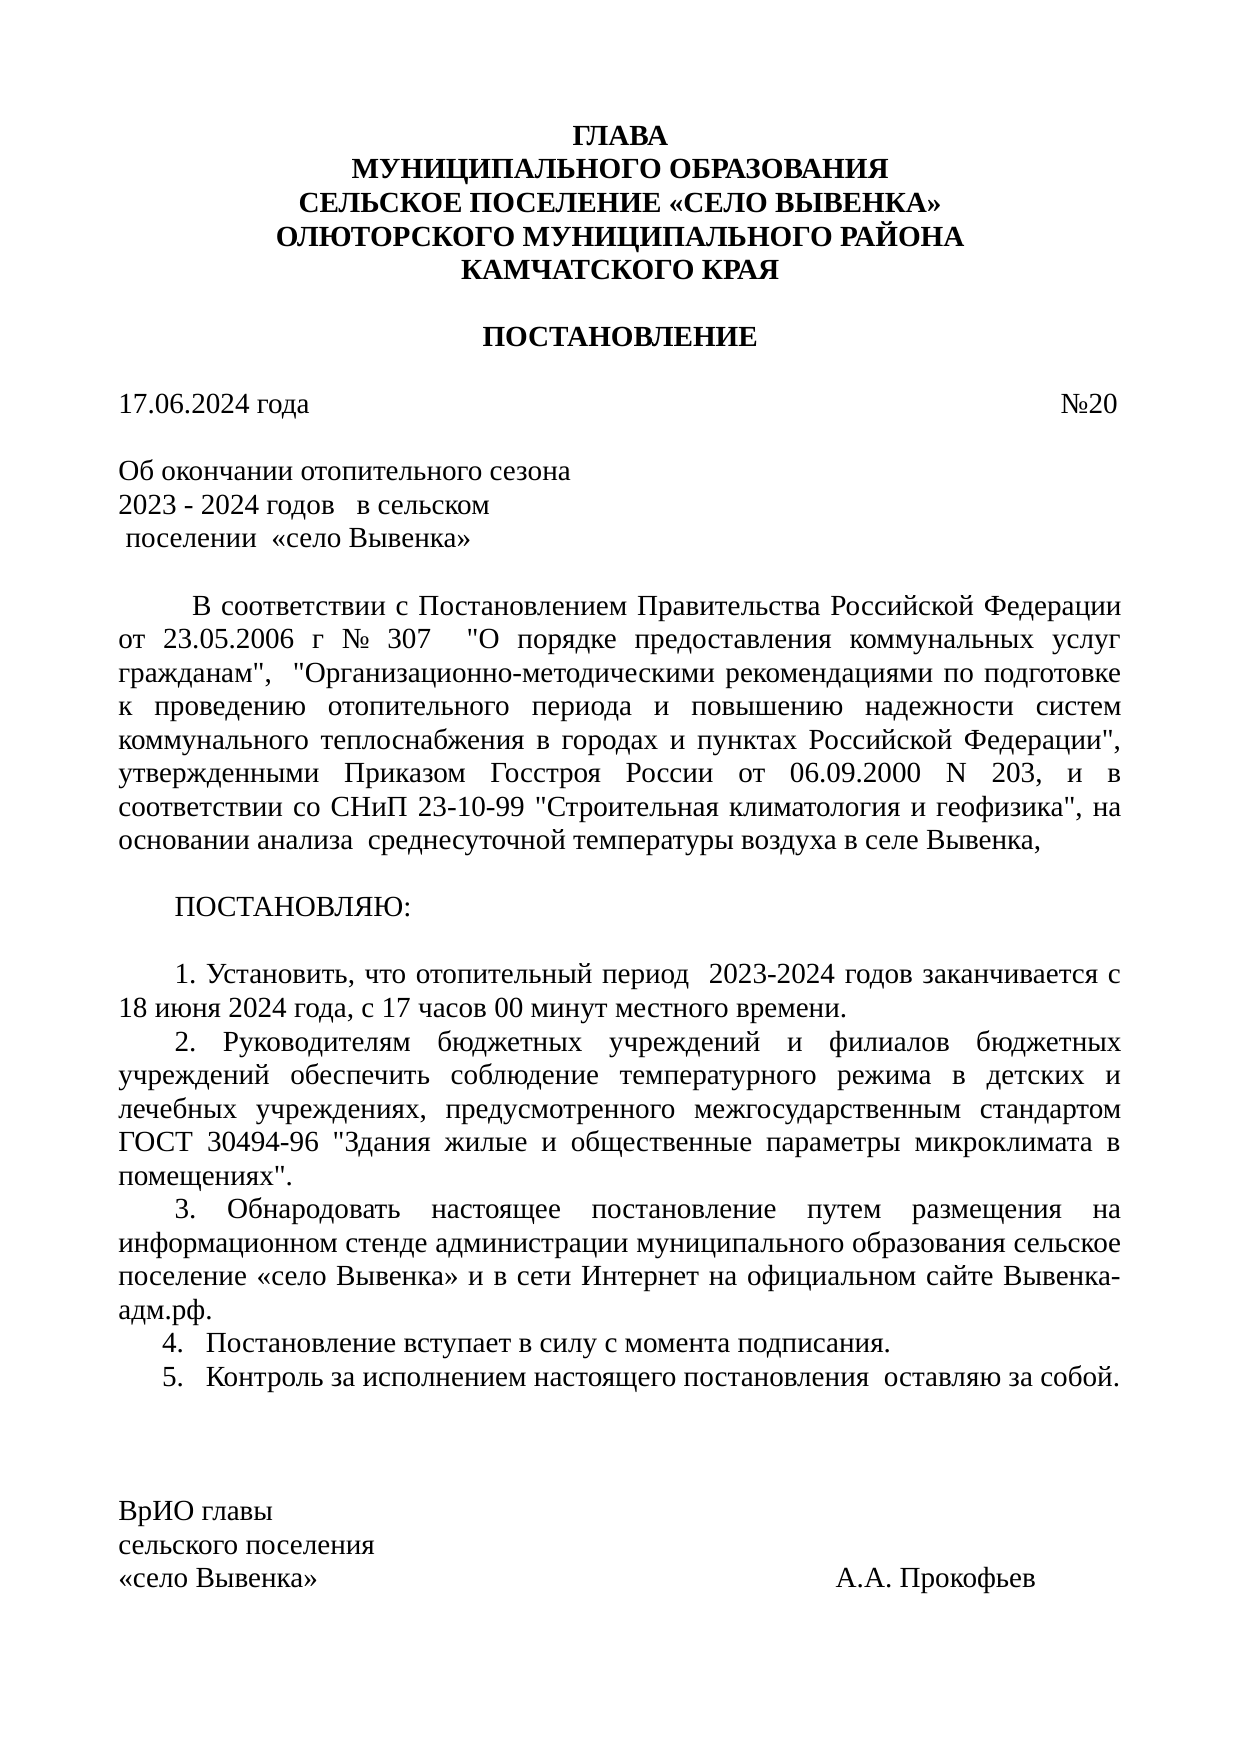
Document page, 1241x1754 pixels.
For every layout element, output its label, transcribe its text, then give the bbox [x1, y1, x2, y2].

text поселении «село Вывенка» [118, 521, 1122, 554]
text МУНИЦИПАЛЬНОГО ОБРАЗОВАНИЯ [118, 152, 1122, 185]
text ПОСТАНОВЛЯЮ: [118, 889, 1122, 923]
text 2. Руководителям бюджетных учреждений и филиалов бюджетных учреждений обеспечить соблюдение температурного режима в детских и лечебных учреждениях, предусмотренного межгосударственным стандартом ГОСТ 30494-96 "Здания жилые и общественные параметры микроклимата в помещениях". [118, 1024, 1122, 1191]
text КАМЧАТСКОГО КРАЯ [118, 252, 1122, 286]
text сельского поселения [118, 1527, 1122, 1560]
text В соответствии с Постановлением Правительства Российской Федерации от 23.05.2006 г № 307 "О порядке предоставления коммунальных услуг гражданам", "Организационно-методическими рекомендациями по подготовке к проведению отопительного периода и повышению надежности систем коммунального теплоснабжения в городах и пунктах Российской Федерации", утвержденными Приказом Госстроя России от 06.09.2000 N 203, и в соответствии со СНиП 23-10-99 "Строительная климатология и геофизика", на основании анализа среднесуточной температуры воздуха в селе Вывенка, [118, 588, 1122, 856]
text 1. Установить, что отопительный период 2023-2024 годов заканчивается с 18 июня 2024 года, с 17 часов 00 минут местного времени. [118, 957, 1122, 1024]
text СЕЛЬСКОЕ ПОСЕЛЕНИЕ «СЕЛО ВЫВЕНКА» [118, 185, 1122, 219]
text 17.06.2024 года №20 [118, 386, 1122, 420]
text «село Вывенка» А.А. Прокофьев [118, 1560, 1122, 1594]
text 3. Обнародовать настоящее постановление путем размещения на информационном стенде администрации муниципального образования сельское поселение «село Вывенка» и в сети Интернет на официальном сайте Вывенка-адм.рф. [118, 1191, 1122, 1326]
text 5. Контроль за исполнением настоящего постановления оставляю за собой. [118, 1359, 1122, 1393]
text 2023 - 2024 годов в сельском [118, 487, 1122, 521]
text ПОСТАНОВЛЕНИЕ [118, 319, 1122, 353]
text ВрИО главы [118, 1493, 1122, 1527]
text ОЛЮТОРСКОГО МУНИЦИПАЛЬНОГО РАЙОНА [118, 219, 1122, 252]
text Об окончании отопительного сезона [118, 453, 1122, 487]
text 4. Постановление вступает в силу с момента подписания. [118, 1326, 1122, 1359]
text ГЛАВА [118, 118, 1122, 152]
